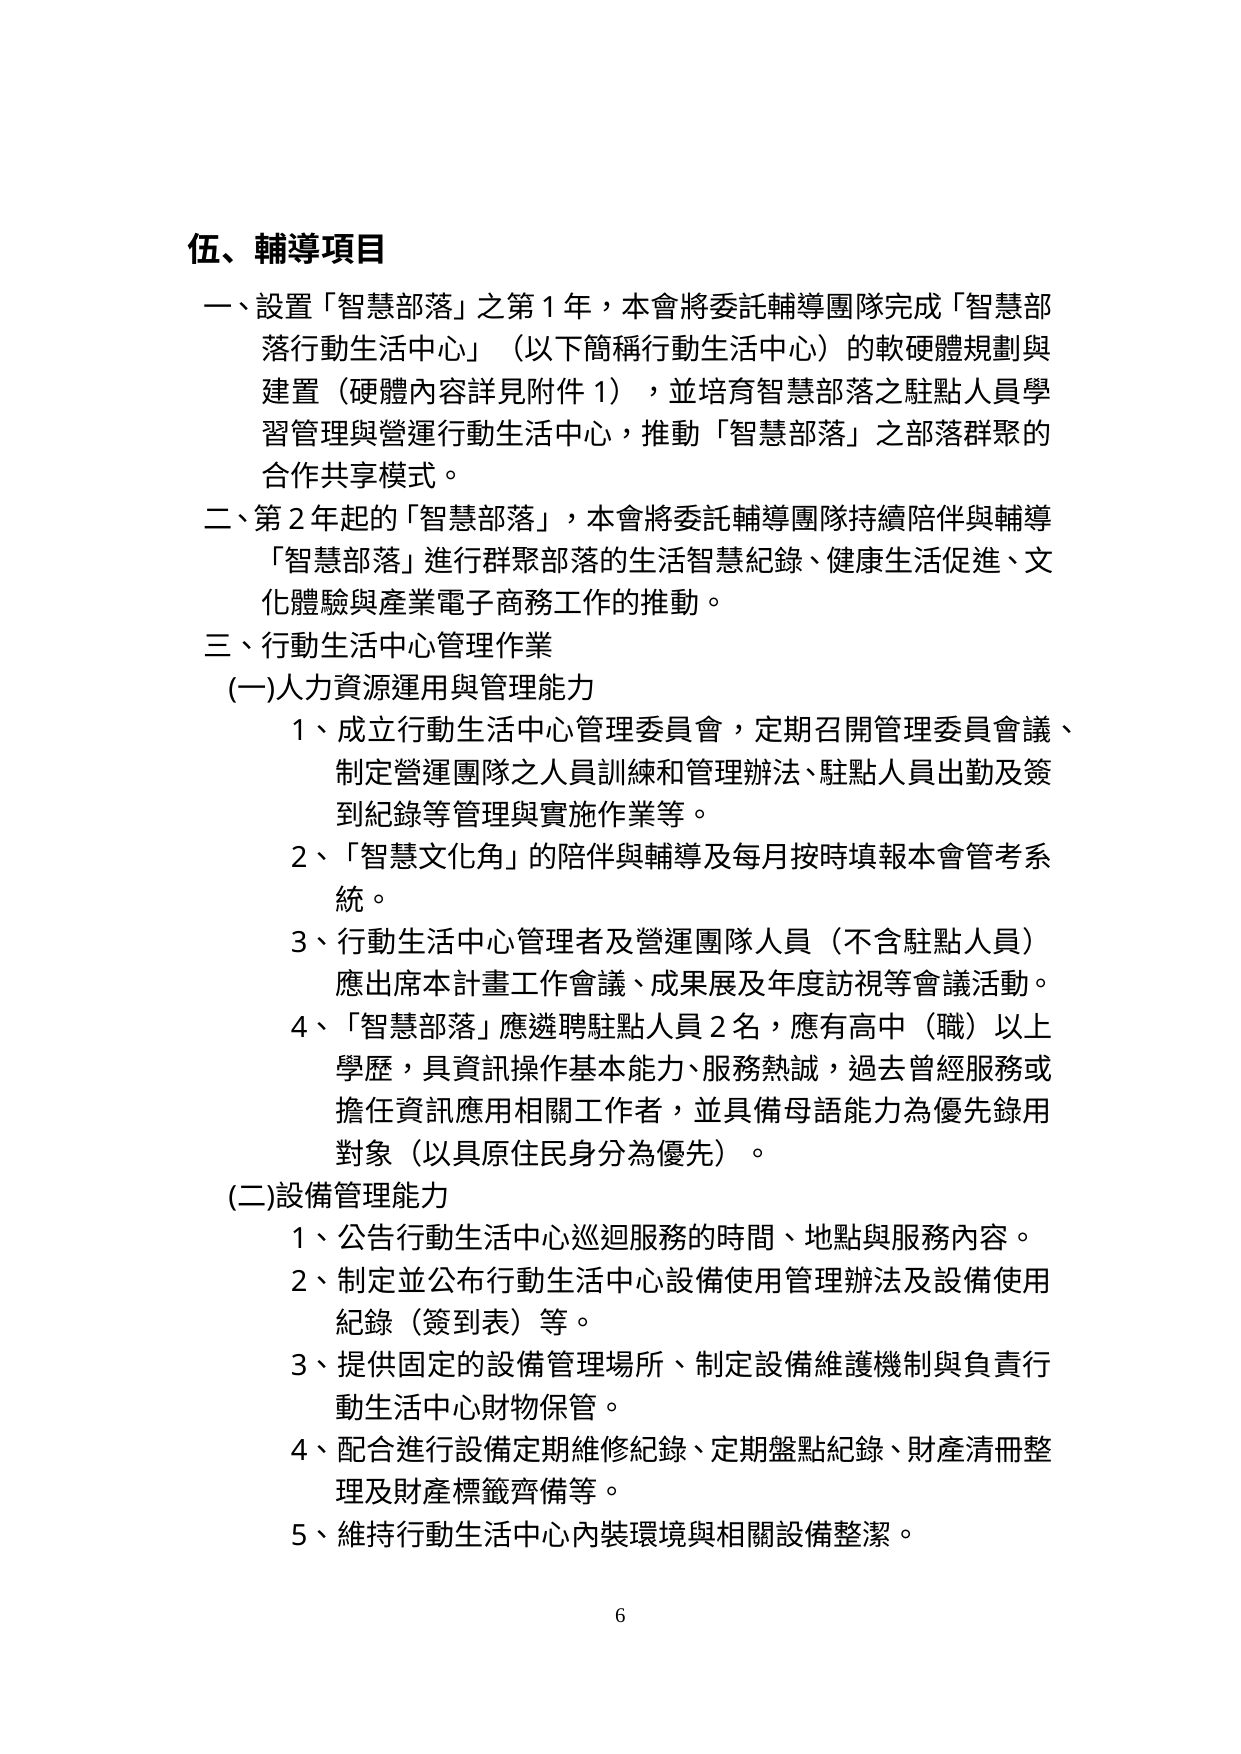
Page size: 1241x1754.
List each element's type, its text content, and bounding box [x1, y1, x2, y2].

list 公告行動生活中心巡迴服務的時間、地點與服務內容。 [291, 1215, 1053, 1257]
subtitle 三、行動生活中心管理作業 [203, 622, 1053, 664]
list 維持行動生活中心內裝環境與相關設備整潔。 [291, 1511, 1053, 1554]
list 「智慧部落」應遴聘駐點人員2名，應有高中（職）以上學歷，具資訊操作基本能力、服務熱誠，過去曾經服務或擔任資訊應用相關工作者，並具備母語能力為優先錄用對象（以具原住民身分為優先）。 [291, 1003, 1053, 1172]
list 制定並公布行動生活中心設備使用管理辦法及設備使用紀錄（簽到表）等。 [291, 1257, 1053, 1342]
subtitle 伍、輔導項目 [187, 223, 1053, 271]
text (一)人力資源運用與管理能力 [228, 664, 1053, 707]
subtitle 一、設置「智慧部落」之第1年，本會將委託輔導團隊完成「智慧部落行動生活中心」（以下簡稱行動生活中心）的軟硬體規劃與建置（硬體內容詳見附件1），並培育智慧部落之駐點人員學習管理與營運行動生活中心，推動「智慧部落」之部落群聚的合作共享模式。 [203, 283, 1053, 495]
list 成立行動生活中心管理委員會，定期召開管理委員會議、制定營運團隊之人員訓練和管理辦法、駐點人員出勤及簽到紀錄等管理與實施作業等。 [291, 707, 1053, 834]
text (二)設備管理能力 [228, 1172, 1053, 1215]
list 配合進行設備定期維修紀錄、定期盤點紀錄、財產清冊整理及財產標籤齊備等。 [291, 1427, 1053, 1511]
list 「智慧文化角」的陪伴與輔導及每月按時填報本會管考系統。 [291, 834, 1053, 918]
subtitle 二、第2年起的「智慧部落」，本會將委託輔導團隊持續陪伴與輔導「智慧部落」進行群聚部落的生活智慧紀錄、健康生活促進、文化體驗與產業電子商務工作的推動。 [203, 495, 1053, 622]
list 行動生活中心管理者及營運團隊人員（不含駐點人員）應出席本計畫工作會議、成果展及年度訪視等會議活動。 [291, 918, 1053, 1003]
list 提供固定的設備管理場所、制定設備維護機制與負責行動生活中心財物保管。 [291, 1342, 1053, 1427]
